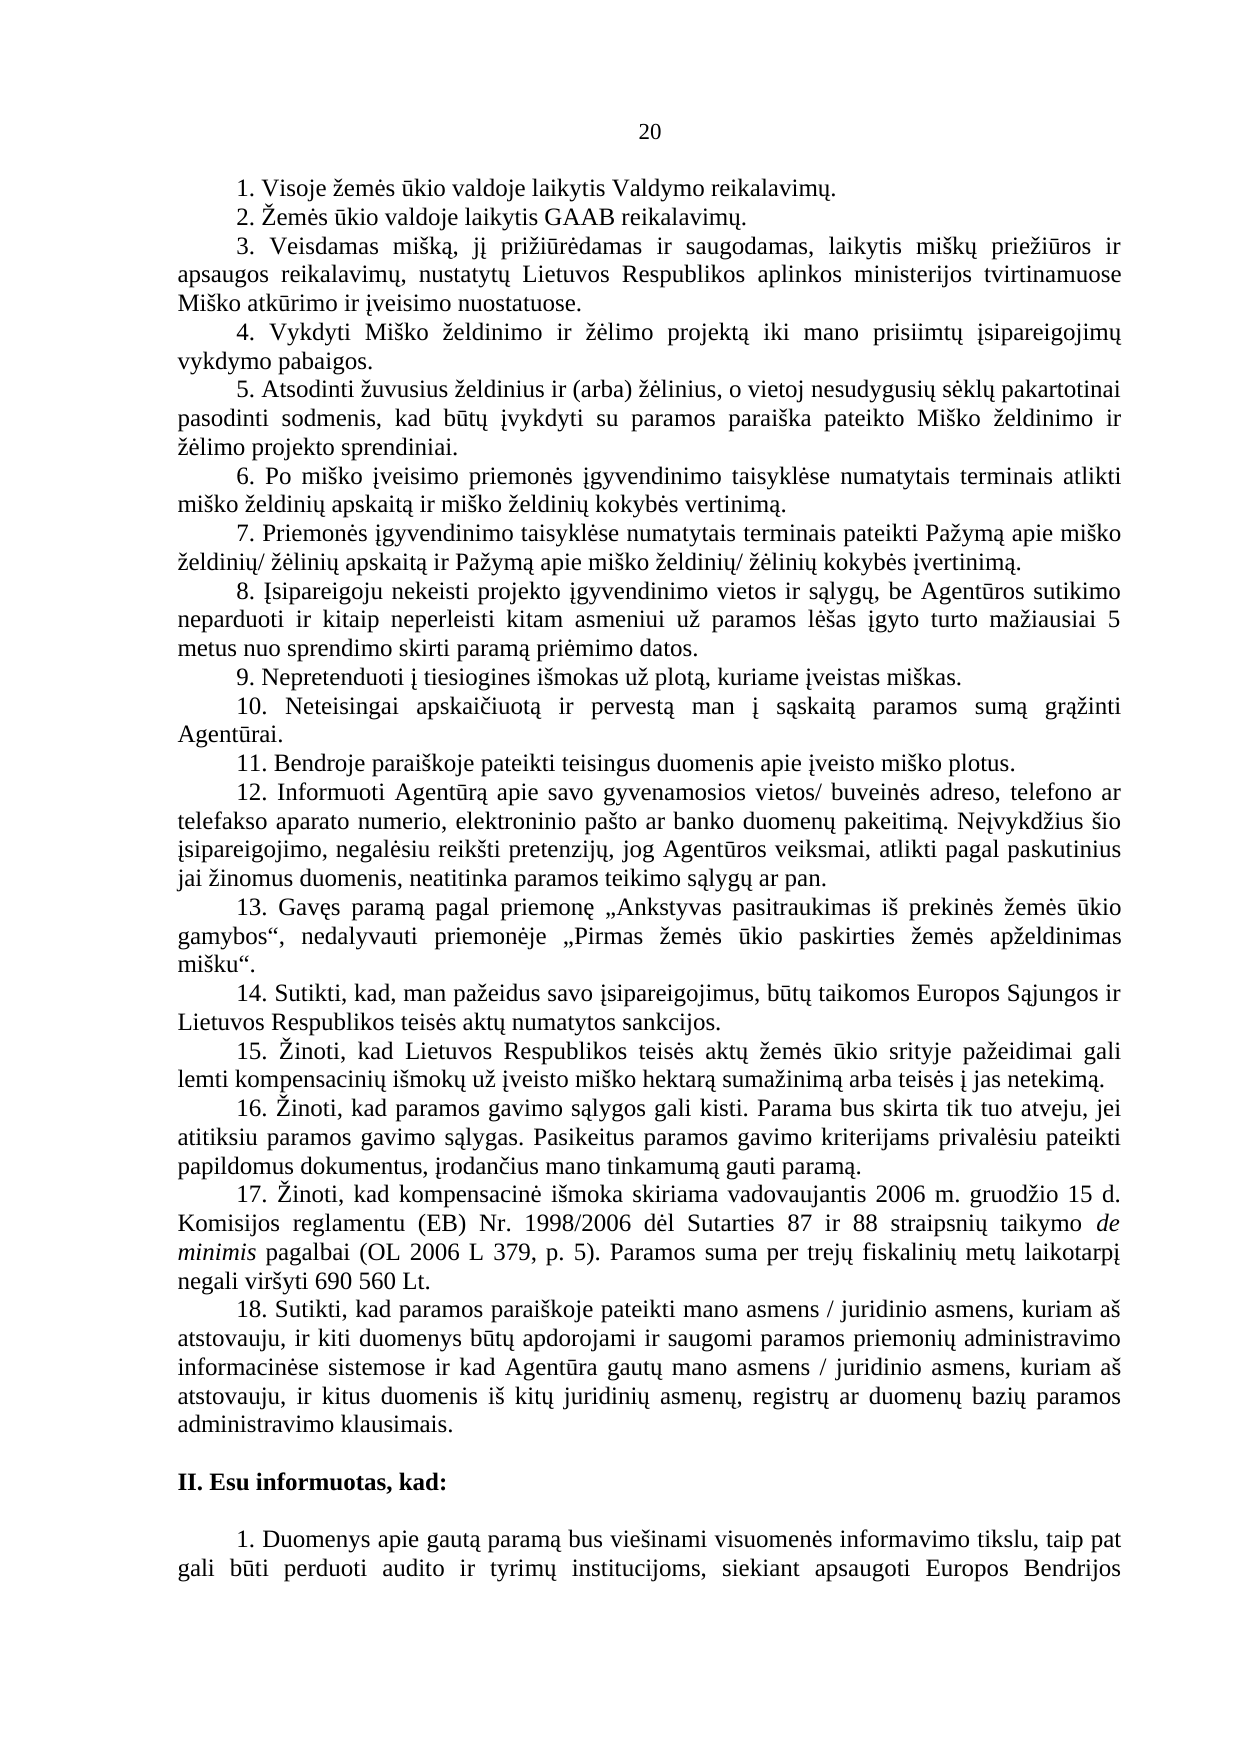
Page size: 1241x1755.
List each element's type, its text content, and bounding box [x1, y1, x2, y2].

text 1. Visoje žemės ūkio valdoje laikytis Valdymo reikalavimų. [177, 173, 1122, 202]
text 5. Atsodinti žuvusius želdinius ir (arba) žėlinius, o vietoj nesudygusių sėklų pakartotinai pasodinti sodmenis, kad būtų įvykdyti su paramos paraiška pateikto Miško želdinimo ir žėlimo projekto sprendiniai. [177, 374, 1122, 461]
text 4. Vykdyti Miško želdinimo ir žėlimo projektą iki mano prisiimtų įsipareigojimų vykdymo pabaigos. [177, 317, 1122, 374]
text 8. Įsipareigoju nekeisti projekto įgyvendinimo vietos ir sąlygų, be Agentūros sutikimo neparduoti ir kitaip neperleisti kitam asmeniui už paramos lėšas įgyto turto mažiausiai 5 metus nuo sprendimo skirti paramą priėmimo datos. [177, 576, 1122, 662]
text II. Esu informuotas, kad: [177, 1467, 1122, 1496]
text 6. Po miško įveisimo priemonės įgyvendinimo taisyklėse numatytais terminais atlikti miško želdinių apskaitą ir miško želdinių kokybės vertinimą. [177, 461, 1122, 518]
text 13. Gavęs paramą pagal priemonę „Ankstyvas pasitraukimas iš prekinės žemės ūkio gamybos“, nedalyvauti priemonėje „Pirmas žemės ūkio paskirties žemės apželdinimas mišku“. [177, 892, 1122, 978]
text 7. Priemonės įgyvendinimo taisyklėse numatytais terminais pateikti Pažymą apie miško želdinių/ žėlinių apskaitą ir Pažymą apie miško želdinių/ žėlinių kokybės įvertinimą. [177, 518, 1122, 576]
text 11. Bendroje paraiškoje pateikti teisingus duomenis apie įveisto miško plotus. [177, 748, 1122, 777]
text 14. Sutikti, kad, man pažeidus savo įsipareigojimus, būtų taikomos Europos Sąjungos ir Lietuvos Respublikos teisės aktų numatytos sankcijos. [177, 978, 1122, 1036]
text 3. Veisdamas mišką, jį prižiūrėdamas ir saugodamas, laikytis miškų priežiūros ir apsaugos reikalavimų, nustatytų Lietuvos Respublikos aplinkos ministerijos tvirtinamuose Miško atkūrimo ir įveisimo nuostatuose. [177, 231, 1122, 317]
text 16. Žinoti, kad paramos gavimo sąlygos gali kisti. Parama bus skirta tik tuo atveju, jei atitiksiu paramos gavimo sąlygas. Pasikeitus paramos gavimo kriterijams privalėsiu pateikti papildomus dokumentus, įrodančius mano tinkamumą gauti paramą. [177, 1093, 1122, 1179]
text 9. Nepretenduoti į tiesiogines išmokas už plotą, kuriame įveistas miškas. [177, 662, 1122, 691]
text 10. Neteisingai apskaičiuotą ir pervestą man į sąskaitą paramos sumą grąžinti Agentūrai. [177, 691, 1122, 748]
text 2. Žemės ūkio valdoje laikytis GAAB reikalavimų. [177, 202, 1122, 231]
text 15. Žinoti, kad Lietuvos Respublikos teisės aktų žemės ūkio srityje pažeidimai gali lemti kompensacinių išmokų už įveisto miško hektarą sumažinimą arba teisės į jas netekimą. [177, 1036, 1122, 1093]
text 12. Informuoti Agentūrą apie savo gyvenamosios vietos/ buveinės adreso, telefono ar telefakso aparato numerio, elektroninio pašto ar banko duomenų pakeitimą. Neįvykdžius šio įsipareigojimo, negalėsiu reikšti pretenzijų, jog Agentūros veiksmai, atlikti pagal paskutinius jai žinomus duomenis, neatitinka paramos teikimo sąlygų ar pan. [177, 777, 1122, 892]
text 17. Žinoti, kad kompensacinė išmoka skiriama vadovaujantis 2006 m. gruodžio 15 d. Komisijos reglamentu (EB) Nr. 1998/2006 dėl Sutarties 87 ir 88 straipsnių taikymo de minimis pagalbai (OL 2006 L 379, p. 5). Paramos suma per trejų fiskalinių metų laikotarpį negali viršyti 690 560 Lt. [177, 1179, 1122, 1294]
text 18. Sutikti, kad paramos paraiškoje pateikti mano asmens / juridinio asmens, kuriam aš atstovauju, ir kiti duomenys būtų apdorojami ir saugomi paramos priemonių administravimo informacinėse sistemose ir kad Agentūra gautų mano asmens / juridinio asmens, kuriam aš atstovauju, ir kitus duomenis iš kitų juridinių asmenų, registrų ar duomenų bazių paramos administravimo klausimais. [177, 1294, 1122, 1438]
text 1. Duomenys apie gautą paramą bus viešinami visuomenės informavimo tikslu, taip pat gali būti perduoti audito ir tyrimų institucijoms, siekiant apsaugoti Europos Bendrijos [177, 1524, 1122, 1582]
